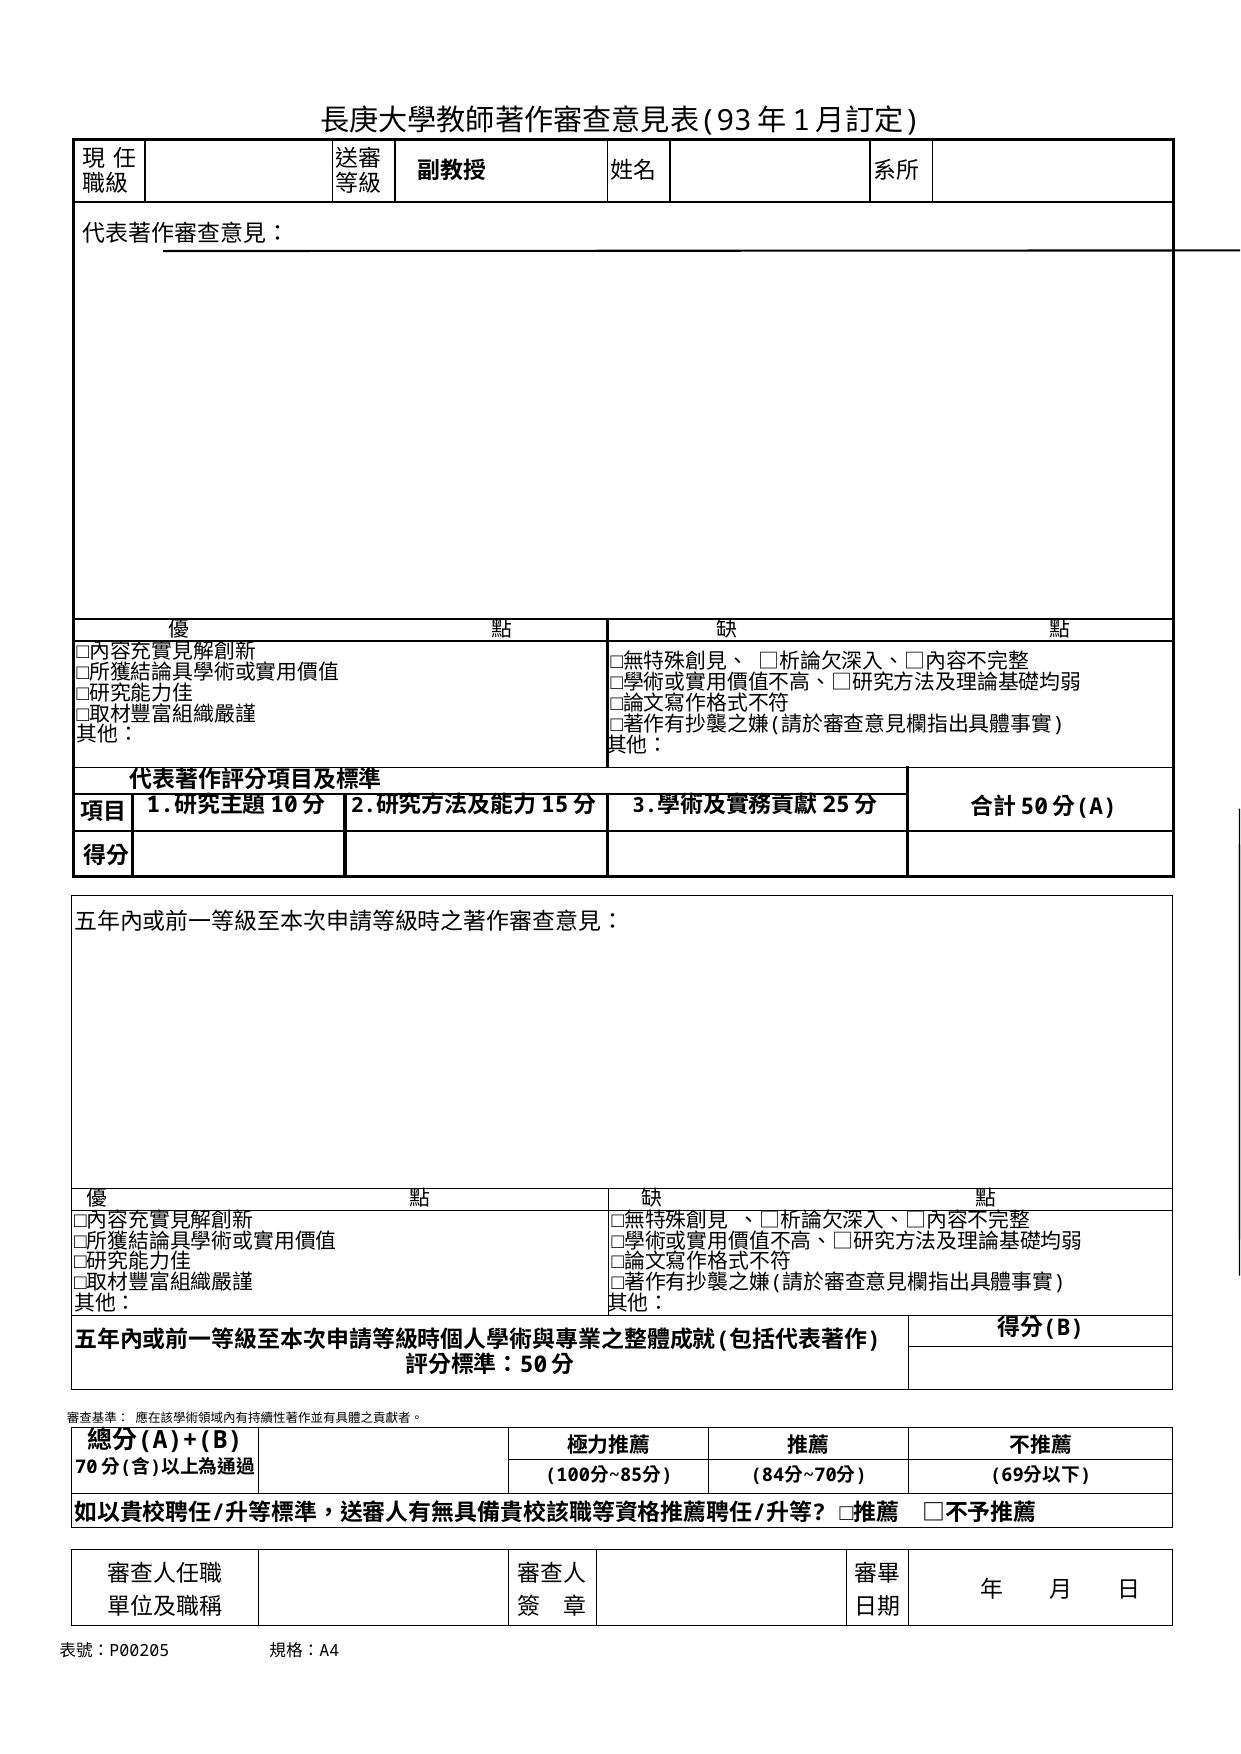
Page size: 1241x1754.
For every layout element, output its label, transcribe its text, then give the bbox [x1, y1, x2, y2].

text 表號：P00205 規格：A4 [59, 1626, 1181, 1664]
table_cell 缺 點 [609, 1189, 1172, 1209]
table_cell 得分(B) [909, 1316, 1172, 1346]
table_header [146, 141, 332, 201]
table_cell [347, 832, 606, 875]
table_header 副教授 [396, 141, 607, 201]
table_header [259, 1550, 508, 1625]
table_cell 優 點 [75, 620, 606, 640]
table_header 推薦 [709, 1428, 908, 1458]
table_cell [909, 1347, 1172, 1389]
table_header 送審 等級 [333, 141, 394, 201]
table_cell □內容充實見解創新 □所獲結論具學術或實用價值 □研究能力佳 □取材豐富組織嚴謹 其他： [75, 642, 606, 766]
table_header 不推薦 [909, 1428, 1172, 1458]
table_header 姓名 [608, 141, 669, 201]
table_cell □無特殊創見 、□析論欠深入、□內容不完整 □學術或實用價值不高、□研究方法及理論基礎均弱 □論文寫作格式不符 □著作有抄襲之嫌(請於審查意見欄指出具體事實) 其他： [609, 1211, 1172, 1315]
table_cell 合計50分(A) [909, 768, 1172, 830]
table_header 審查人 簽 章 [509, 1550, 596, 1625]
table_cell 優 點 [72, 1189, 608, 1209]
table_cell (84分~70分) [709, 1460, 908, 1493]
table_cell 項目 [75, 795, 131, 830]
table_cell □無特殊創見、 □析論欠深入、□內容不完整 □學術或實用價值不高、□研究方法及理論基礎均弱 □論文寫作格式不符 □著作有抄襲之嫌(請於審查意見欄指出具體事實) 其他： [609, 642, 1172, 766]
table_cell (100分~85分) [509, 1460, 708, 1493]
table_header [933, 141, 1172, 201]
table_cell 3.學術及實務貢獻25分 [609, 795, 906, 830]
table_header 總分(A)+(B) 70分(含)以上為通過 [72, 1428, 258, 1493]
table_header [597, 1550, 846, 1625]
table_cell 2.研究方法及能力15分 [347, 795, 606, 830]
table_cell 代表著作評分項目及標準 [75, 768, 906, 793]
table_cell 五年內或前一等級至本次申請等級時個人學術與專業之整體成就(包括代表著作) 評分標準：50分 [72, 1316, 908, 1389]
table_cell 缺 點 [609, 620, 1172, 640]
table_header 極力推薦 [509, 1428, 708, 1458]
table_header 現任職級 [75, 141, 144, 201]
table_cell 如以貴校聘任/升等標準，送審人有無具備貴校該職等資格推薦聘任/升等? □推薦 □不予推薦 [72, 1494, 1172, 1527]
table_header 五年內或前一等級至本次申請等級時之著作審查意見： [72, 896, 1172, 1188]
table_cell [134, 832, 343, 875]
table_header 審畢 日期 [847, 1550, 908, 1625]
table_header [259, 1428, 508, 1493]
table_cell 1.研究主題10分 [134, 795, 343, 830]
table_cell [909, 832, 1172, 875]
table_cell 代表著作審查意見： [75, 203, 1172, 618]
table_cell [609, 832, 906, 875]
table_header [671, 141, 869, 201]
table_header 年 月 日 [909, 1550, 1172, 1625]
text 長庚大學教師著作審查意見表(93年1月訂定) [59, 97, 1181, 138]
table_header 審查人任職 單位及職稱 [72, 1550, 258, 1625]
table_header 系所 [871, 141, 932, 201]
table_cell □內容充實見解創新 □所獲結論具學術或實用價值 □研究能力佳 □取材豐富組織嚴謹 其他： [72, 1211, 608, 1315]
table_cell 得分 [75, 832, 131, 875]
text 審查基準： 應在該學術領域內有持續性著作並有具體之貢獻者。 [59, 1404, 1181, 1427]
table_cell (69分以下) [909, 1460, 1172, 1493]
